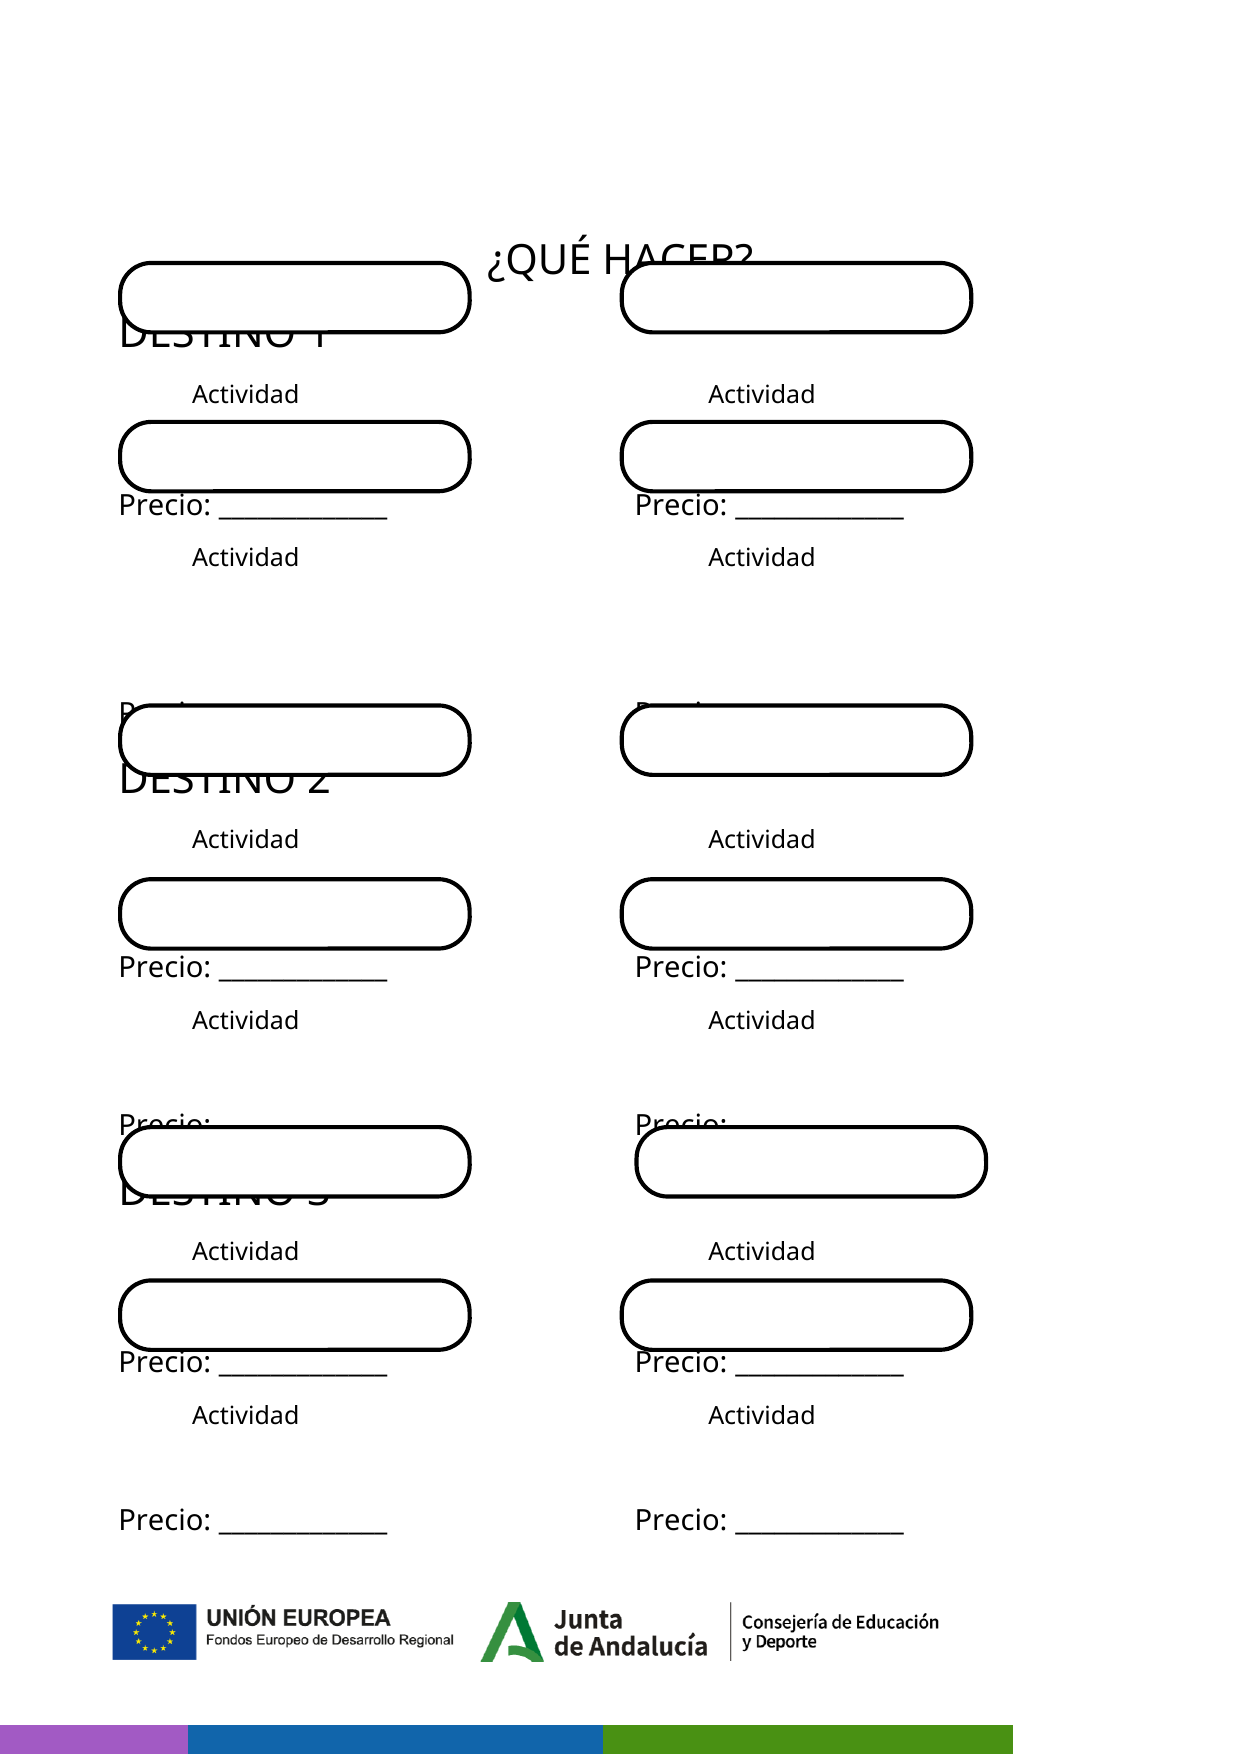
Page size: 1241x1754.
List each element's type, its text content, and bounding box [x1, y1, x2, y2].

text DESTINO 3 [118, 1160, 1122, 1217]
text Precio: _____________ Precio: _____________ [118, 1341, 1122, 1381]
text Precio: _____________ Precio: _____________ [118, 484, 1122, 523]
text DESTINO 1 [118, 303, 1122, 360]
text Actividad Actividad [118, 377, 1122, 411]
text Actividad Actividad [118, 1003, 1122, 1037]
text Actividad Actividad [118, 540, 1122, 574]
text Precio: _____________ Precio: _____________ [118, 1104, 1122, 1144]
text Precio: _____________ Precio: _____________ [118, 1499, 1122, 1538]
text Actividad Actividad [118, 1234, 1122, 1268]
text Actividad Actividad [118, 822, 1122, 856]
text Actividad Actividad [118, 1397, 1122, 1431]
text ¿QUÉ HACER? [118, 230, 1122, 287]
text Precio: _____________ Precio: _____________ [118, 946, 1122, 986]
picture [0, 1516, 1013, 1754]
text DESTINO 2 [118, 749, 1122, 805]
text Precio: _____________ Precio: _____________ [118, 692, 1122, 732]
